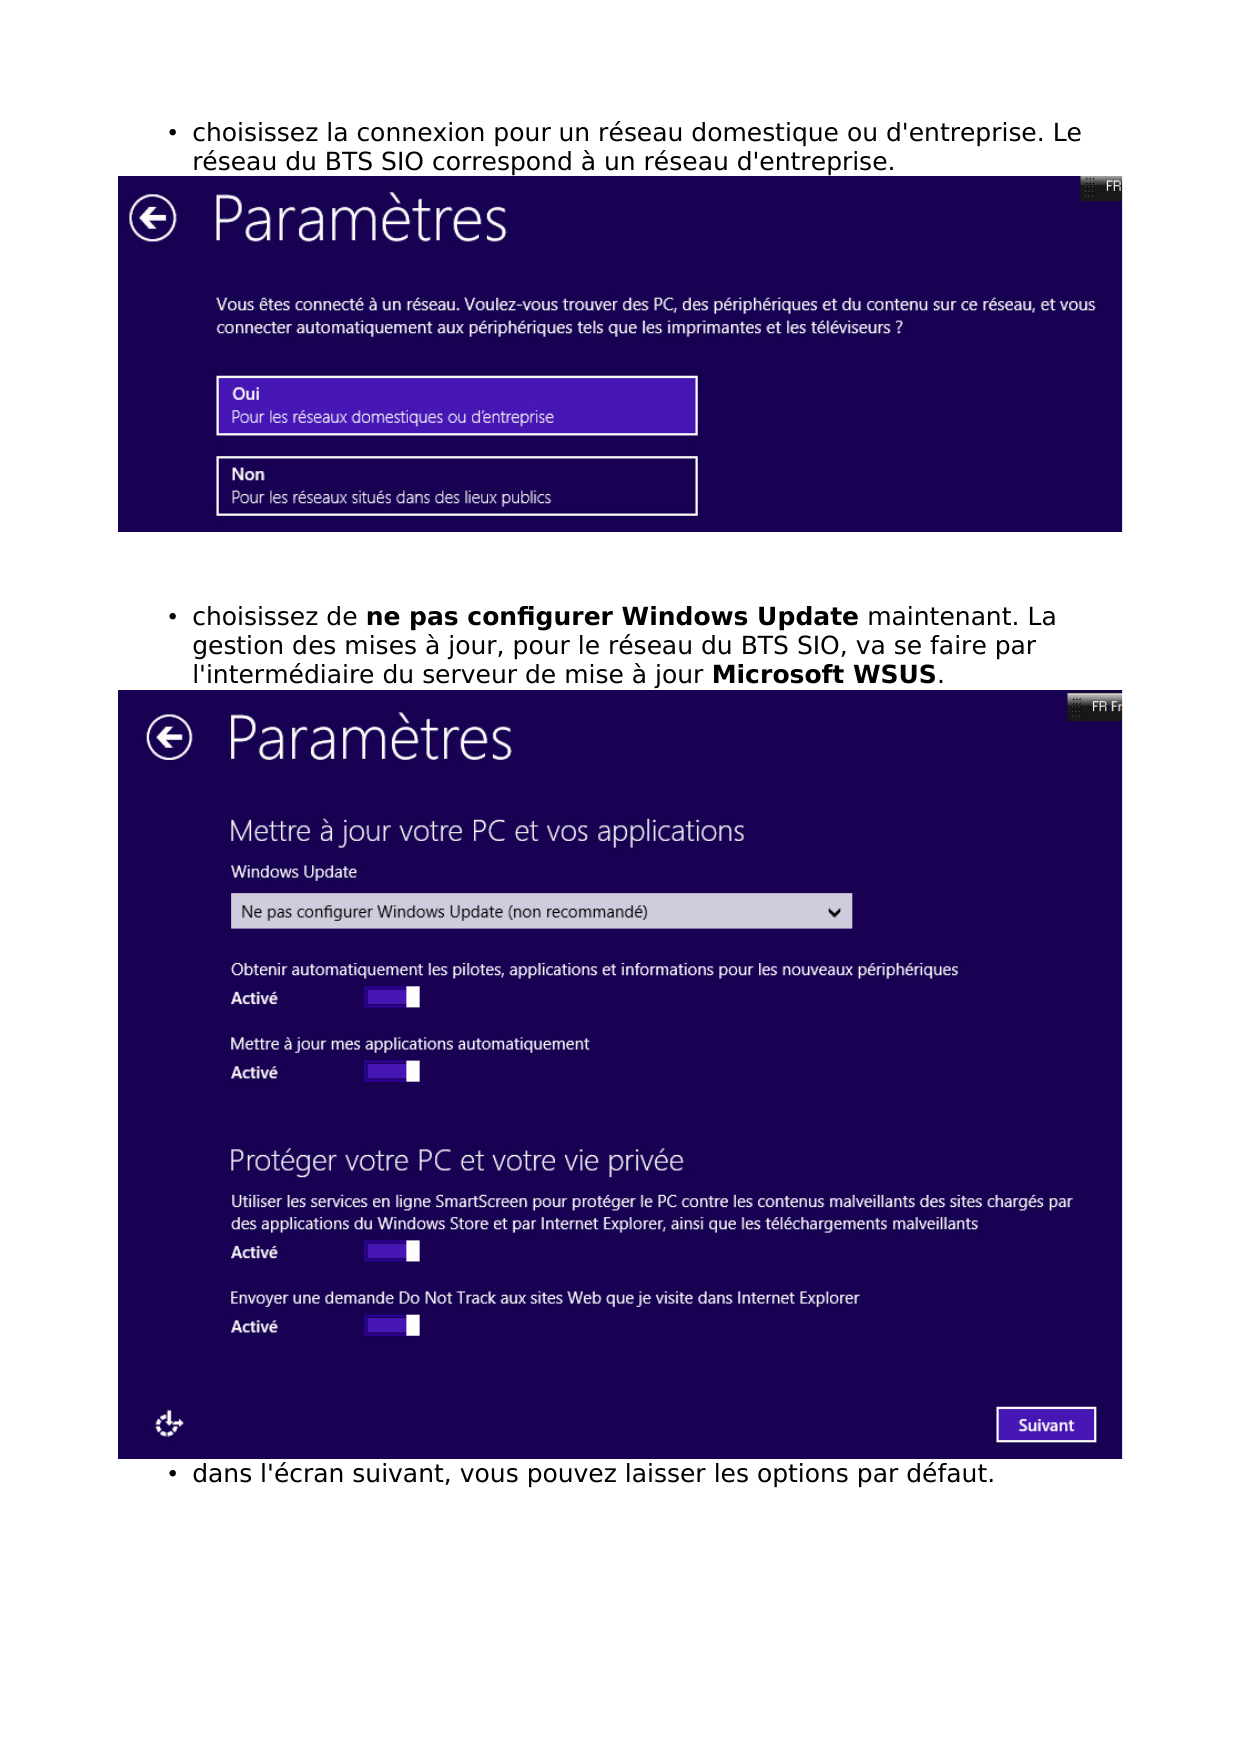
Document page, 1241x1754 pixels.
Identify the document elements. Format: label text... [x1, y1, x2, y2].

picture [118, 690, 1123, 1459]
picture [118, 176, 1123, 532]
list choisissez la connexion pour un réseau domestique ou d'entreprise. Le réseau du BTS SIO correspond à un réseau d'entreprise. [177, 118, 1122, 176]
list choisissez de ne pas configurer Windows Update maintenant. La gestion des mises à jour, pour le réseau du BTS SIO, va se faire par l'intermédiaire du serveur de mise à jour Microsoft WSUS. [177, 602, 1122, 690]
list dans l'écran suivant, vous pouvez laisser les options par défaut. [177, 1459, 1122, 1488]
